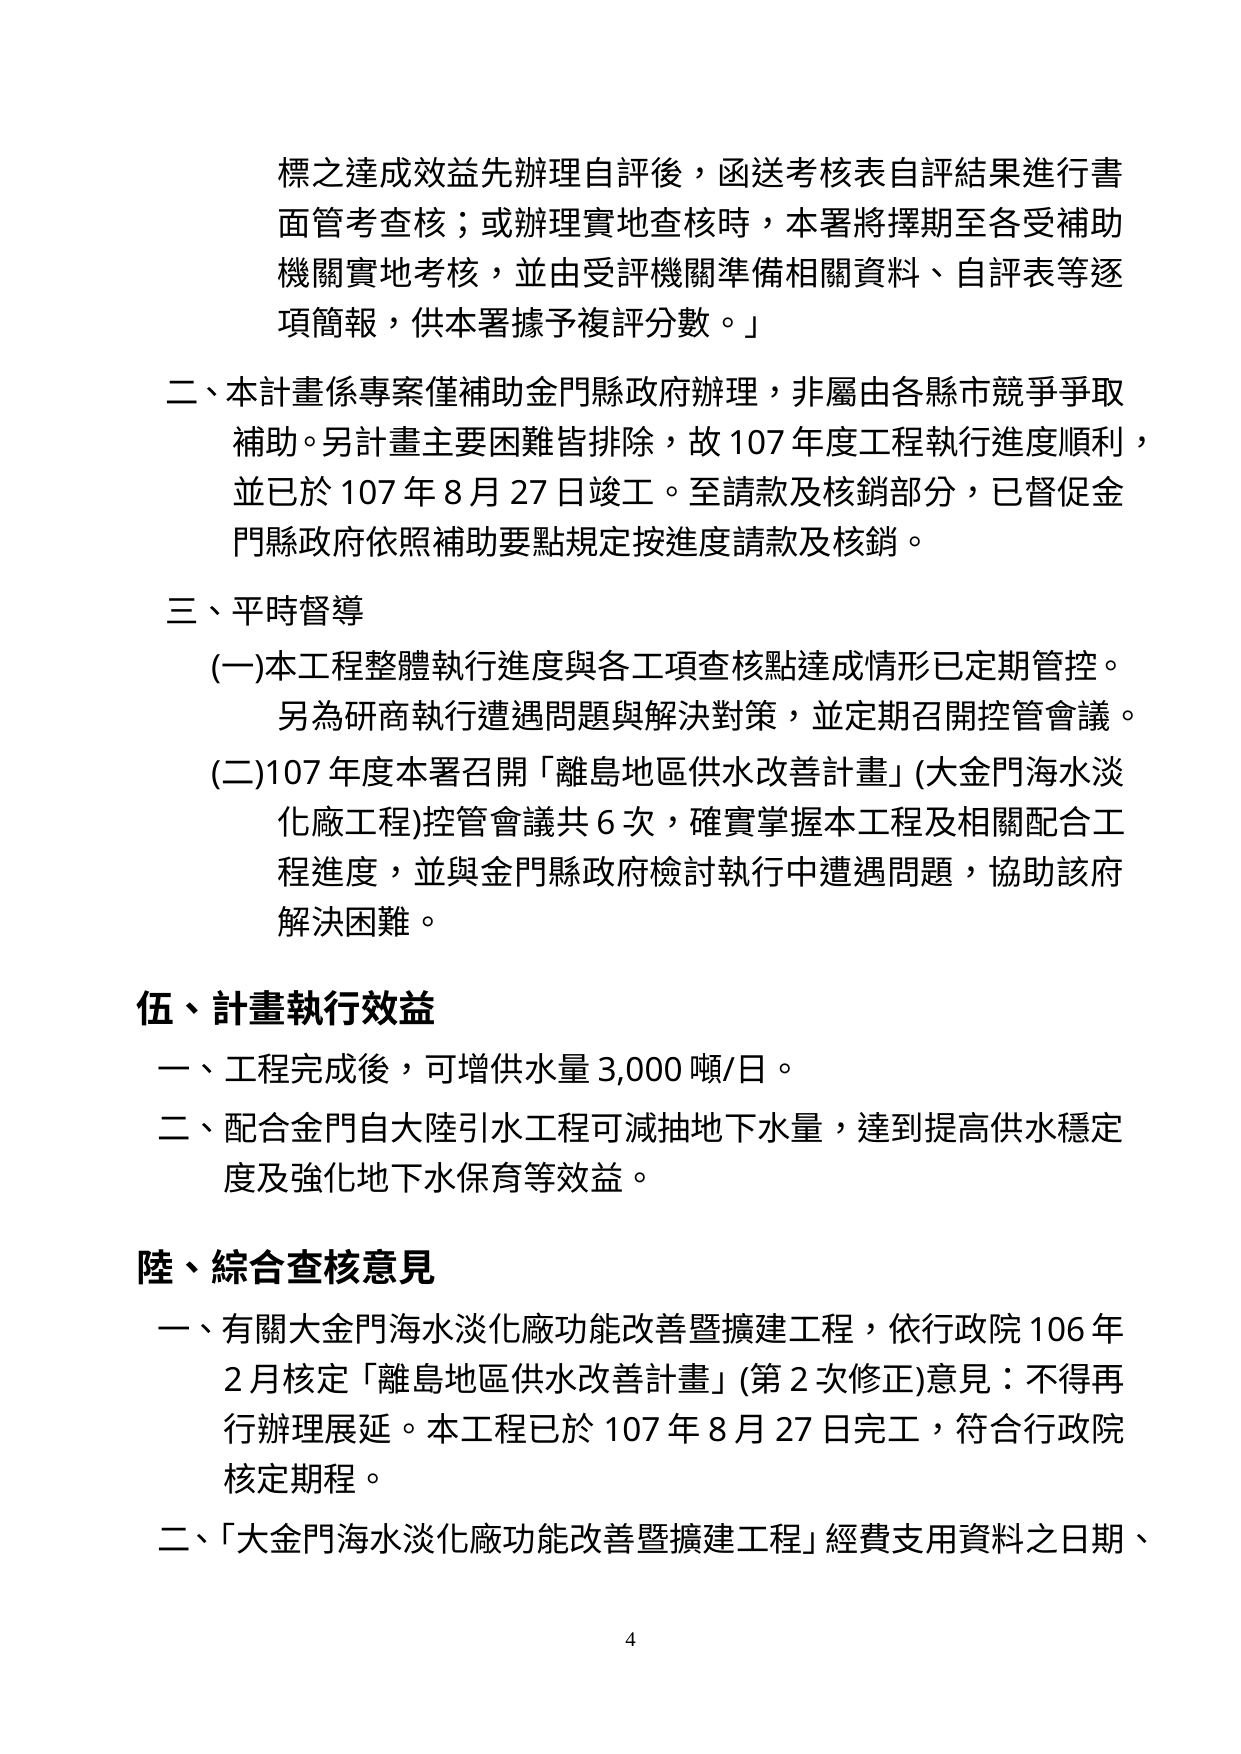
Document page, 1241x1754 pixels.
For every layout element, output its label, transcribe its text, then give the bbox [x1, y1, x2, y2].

text 一、有關大金門海水淡化廠功能改善暨擴建工程，依行政院106年2月核定「離島地區供水改善計畫」(第2次修正)意見：不得再行辦理展延。本工程已於107年8月27日完工，符合行政院核定期程。 [157, 1302, 1125, 1502]
text 伍、計畫執行效益 [136, 982, 1125, 1032]
text 二、配合金門自大陸引水工程可減抽地下水量，達到提高供水穩定度及強化地下水保育等效益。 [157, 1101, 1125, 1201]
text 標之達成效益先辦理自評後，函送考核表自評結果進行書面管考查核；或辦理實地查核時，本署將擇期至各受補助機關實地考核，並由受評機關準備相關資料、自評表等逐項簡報，供本署據予複評分數。」 [211, 146, 1125, 346]
text 陸、綜合查核意見 [136, 1238, 1125, 1292]
text 二、本計畫係專案僅補助金門縣政府辦理，非屬由各縣市競爭爭取補助。另計畫主要困難皆排除，故107年度工程執行進度順利，並已於107年8月27日竣工。至請款及核銷部分，已督促金門縣政府依照補助要點規定按進度請款及核銷。 [165, 364, 1125, 564]
text 二、「大金門海水淡化廠功能改善暨擴建工程」經費支用資料之日期、數字不符或誤繕部分，請金門縣政府與水廠再詳細核對修正。 [157, 1511, 1125, 1561]
text (一)本工程整體執行進度與各工項查核點達成情形已定期管控。另為研商執行遭遇問題與解決對策，並定期召開控管會議。 [211, 639, 1125, 739]
text (二)107年度本署召開「離島地區供水改善計畫」(大金門海水淡化廠工程)控管會議共6次，確實掌握本工程及相關配合工程進度，並與金門縣政府檢討執行中遭遇問題，協助該府解決困難。 [211, 744, 1125, 944]
text 一、工程完成後，可增供水量3,000噸/日。 [157, 1041, 1125, 1091]
text 三、平時督導 [165, 583, 1125, 633]
